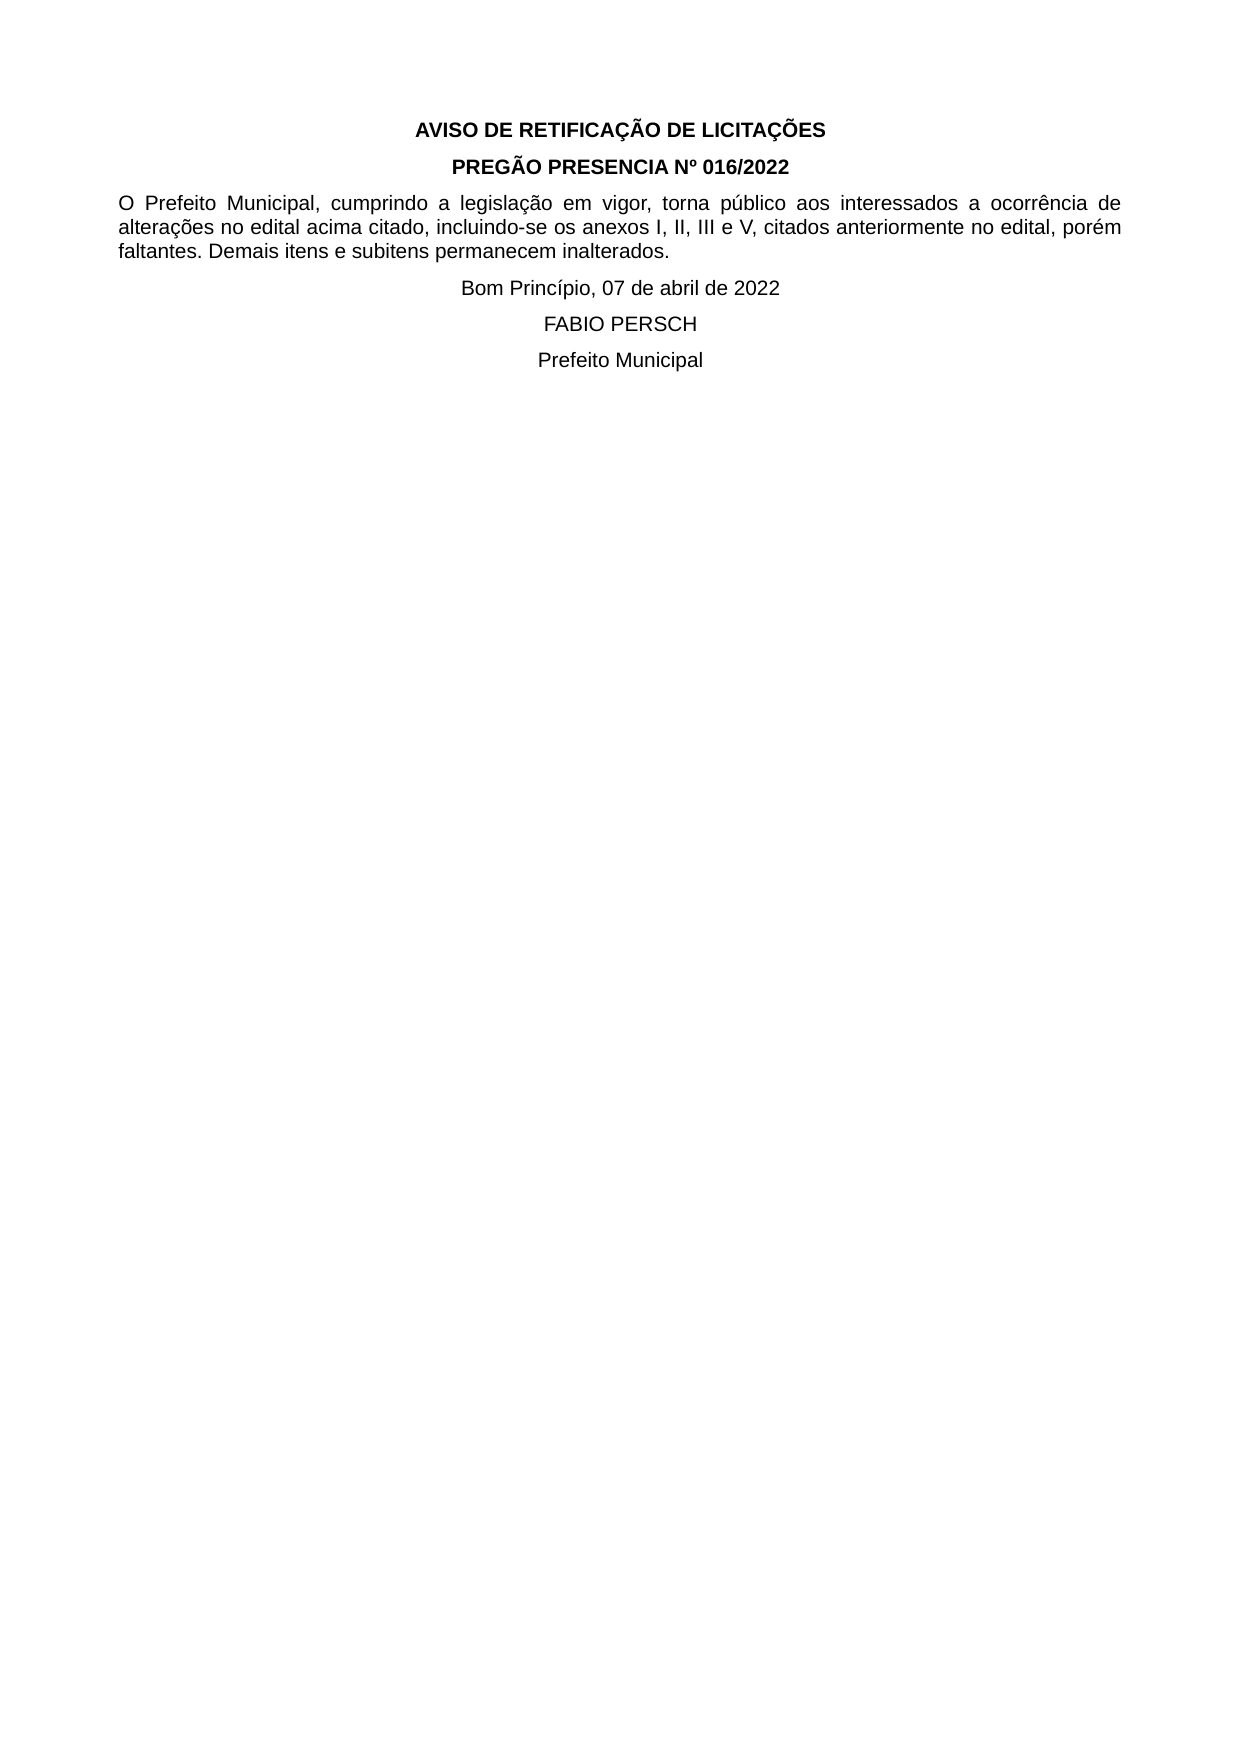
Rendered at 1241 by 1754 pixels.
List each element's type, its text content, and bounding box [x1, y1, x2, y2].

text FABIO PERSCH [118, 312, 1123, 336]
text PREGÃO PRESENCIA Nº 016/2022 [118, 154, 1123, 178]
text Prefeito Municipal [118, 348, 1123, 372]
text Bom Princípio, 07 de abril de 2022 [118, 275, 1123, 299]
text O Prefeito Municipal, cumprindo a legislação em vigor, torna público aos interessados a ocorrência de alterações no edital acima citado, incluindo-se os anexos I, II, III e V, citados anteriormente no edital, porém faltantes. Demais itens e subitens permanecem inalterados. [118, 191, 1123, 263]
text AVISO DE RETIFICAÇÃO DE LICITAÇÕES [118, 118, 1123, 142]
